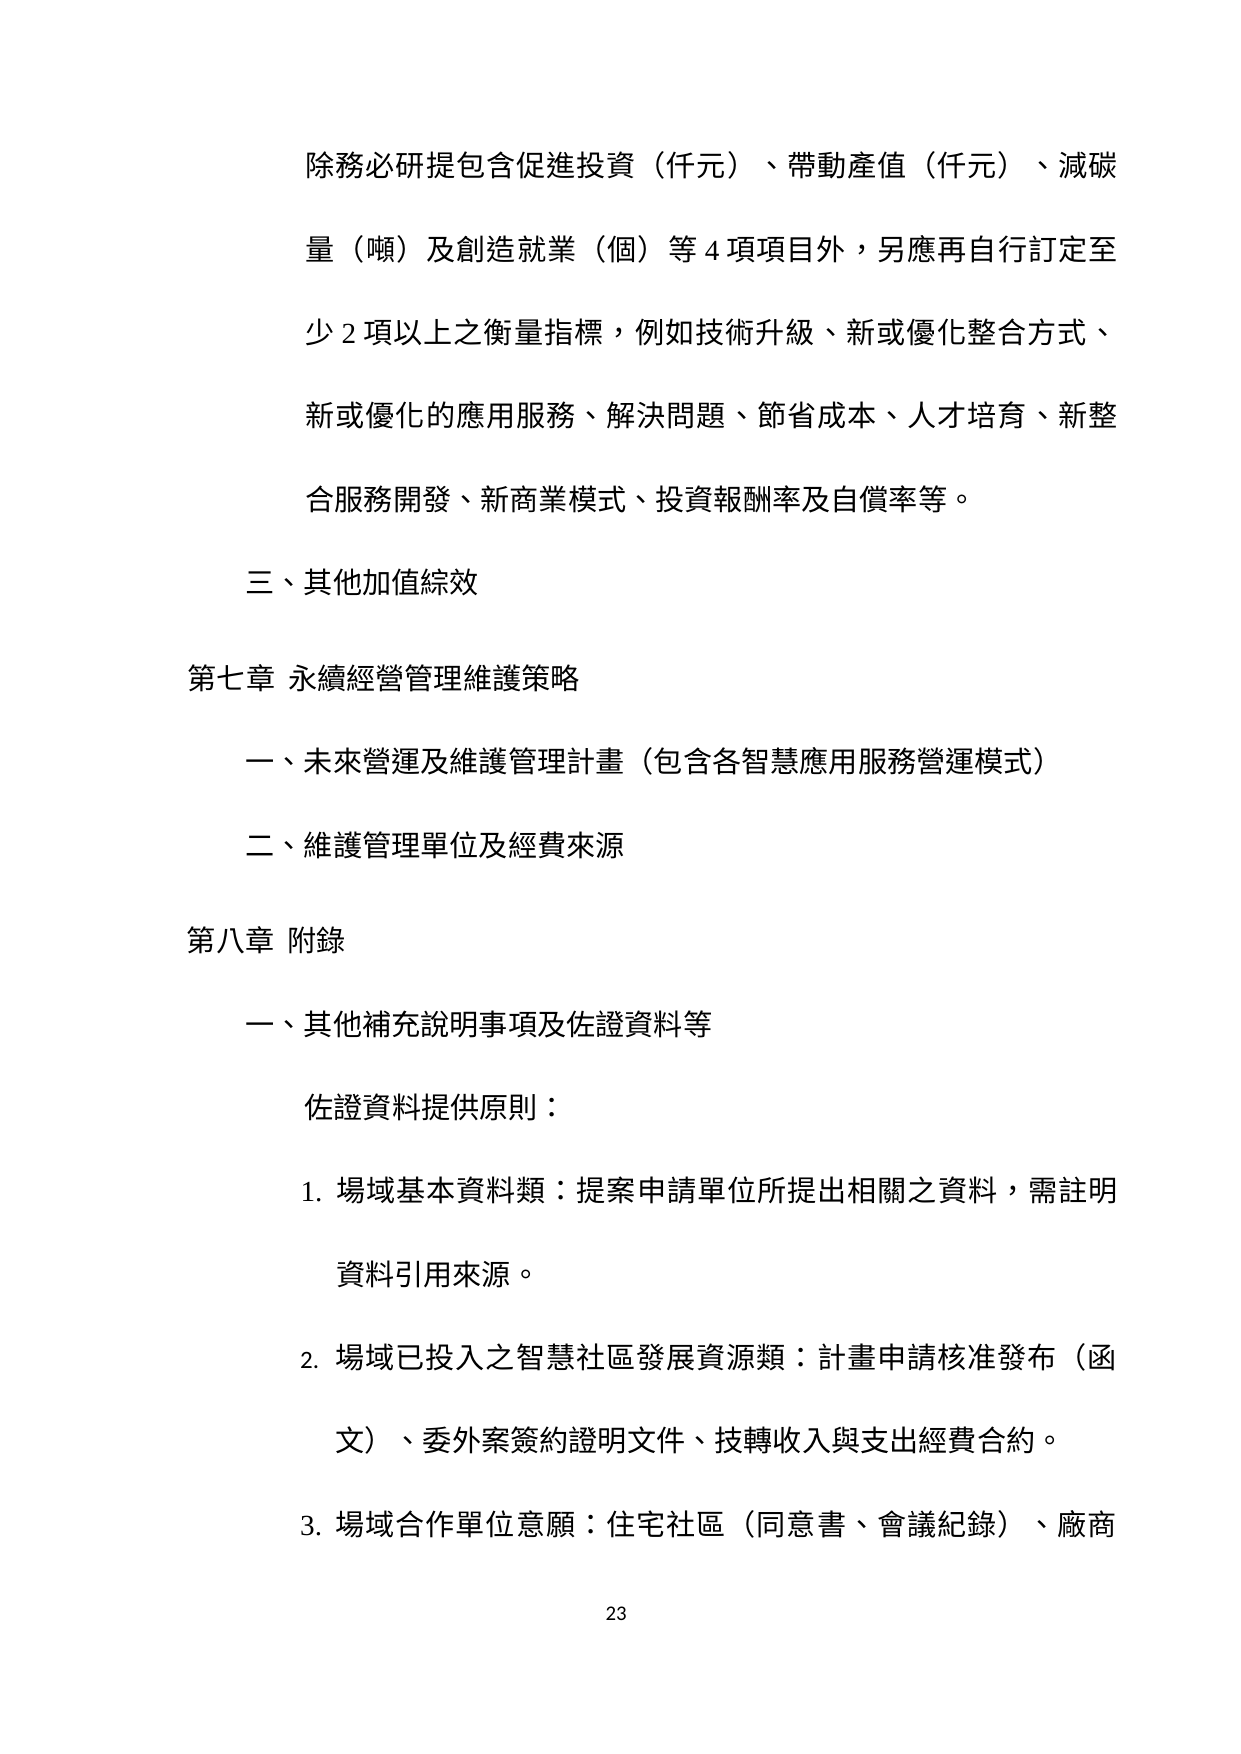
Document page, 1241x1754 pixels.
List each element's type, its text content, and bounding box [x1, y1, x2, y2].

text 除務必研提包含促進投資（仟元）、帶動產值（仟元）、減碳量（噸）及創造就業（個）等4項項目外，另應再自行訂定至少2項以上之衡量指標，例如技術升級、新或優化整合方式、新或優化的應用服務、解決問題、節省成本、人才培育、新整合服務開發、新商業模式、投資報酬率及自償率等。 [305, 122, 1118, 539]
list 場域已投入之智慧社區發展資源類：計畫申請核准發布（函文）、委外案簽約證明文件、技轉收入與支出經費合約。 [300, 1314, 1118, 1481]
text 一、其他補充說明事項及佐證資料等 [202, 981, 1118, 1064]
text 一、未來營運及維護管理計畫（包含各智慧應用服務營運模式） [202, 718, 1118, 802]
text 二、維護管理單位及經費來源 [202, 802, 1118, 885]
text 佐證資料提供原則： [202, 1064, 1118, 1147]
list 場域基本資料類：提案申請單位所提出相關之資料，需註明資料引用來源。 [300, 1147, 1118, 1314]
list 場域合作單位意願：住宅社區（同意書、會議紀錄）、廠商 [300, 1481, 1118, 1564]
text 第七章 永續經營管理維護策略 [187, 635, 1118, 718]
text 第八章 附錄 [114, 897, 1118, 981]
text 三、其他加值綜效 [202, 539, 1118, 622]
